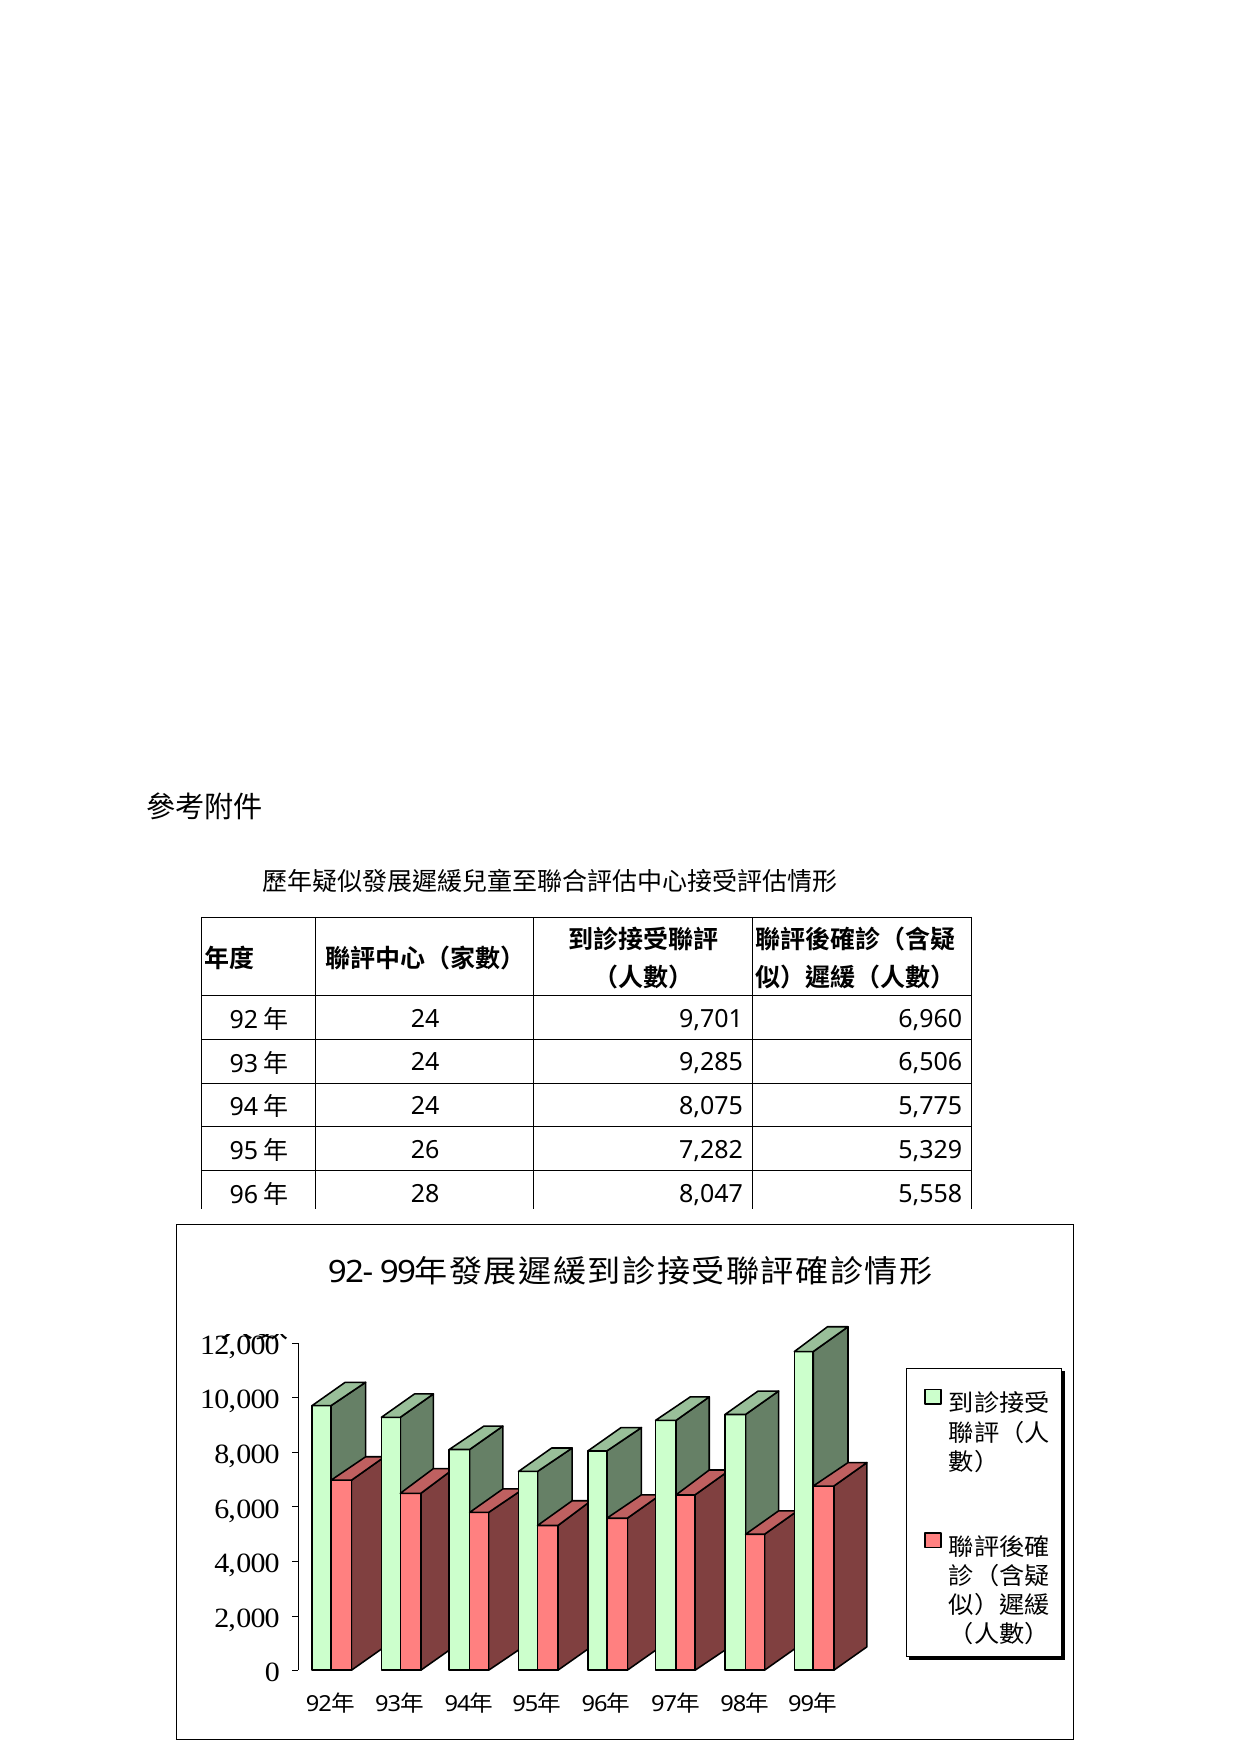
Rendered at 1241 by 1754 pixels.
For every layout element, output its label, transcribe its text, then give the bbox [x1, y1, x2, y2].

table_cell 24 [316, 1040, 533, 1082]
table_header 到診接受聯評 （人數） [534, 918, 752, 995]
table_cell 93年 [202, 1040, 315, 1082]
table_cell 5,775 [753, 1084, 971, 1126]
text 歷年疑似發展遲緩兒童至聯合評估中心接受評估情形 [146, 861, 1094, 898]
table_cell 26 [316, 1127, 533, 1170]
text 參考附件 [146, 767, 1094, 842]
table_header 聯評中心（家數） [316, 918, 533, 995]
table_cell 95年 [202, 1127, 315, 1170]
table_cell 5,329 [753, 1127, 971, 1170]
table_cell 9,285 [534, 1040, 752, 1082]
table_cell 6,506 [753, 1040, 971, 1082]
table_cell 96年 [202, 1171, 315, 1209]
table_cell 24 [316, 996, 533, 1039]
table_cell 6,960 [753, 996, 971, 1039]
table_cell 24 [316, 1084, 533, 1126]
table_cell 7,282 [534, 1127, 752, 1170]
table_cell 5,558 [753, 1171, 971, 1209]
table_cell 8,047 [534, 1171, 752, 1209]
table_header 聯評後確診（含疑似）遲緩（人數） [753, 918, 971, 995]
table_header 年度 [202, 918, 315, 995]
table_cell 28 [316, 1171, 533, 1209]
table_cell 94年 [202, 1084, 315, 1126]
table_cell 9,701 [534, 996, 752, 1039]
table_cell 92年 [202, 996, 315, 1039]
table_cell 8,075 [534, 1084, 752, 1126]
